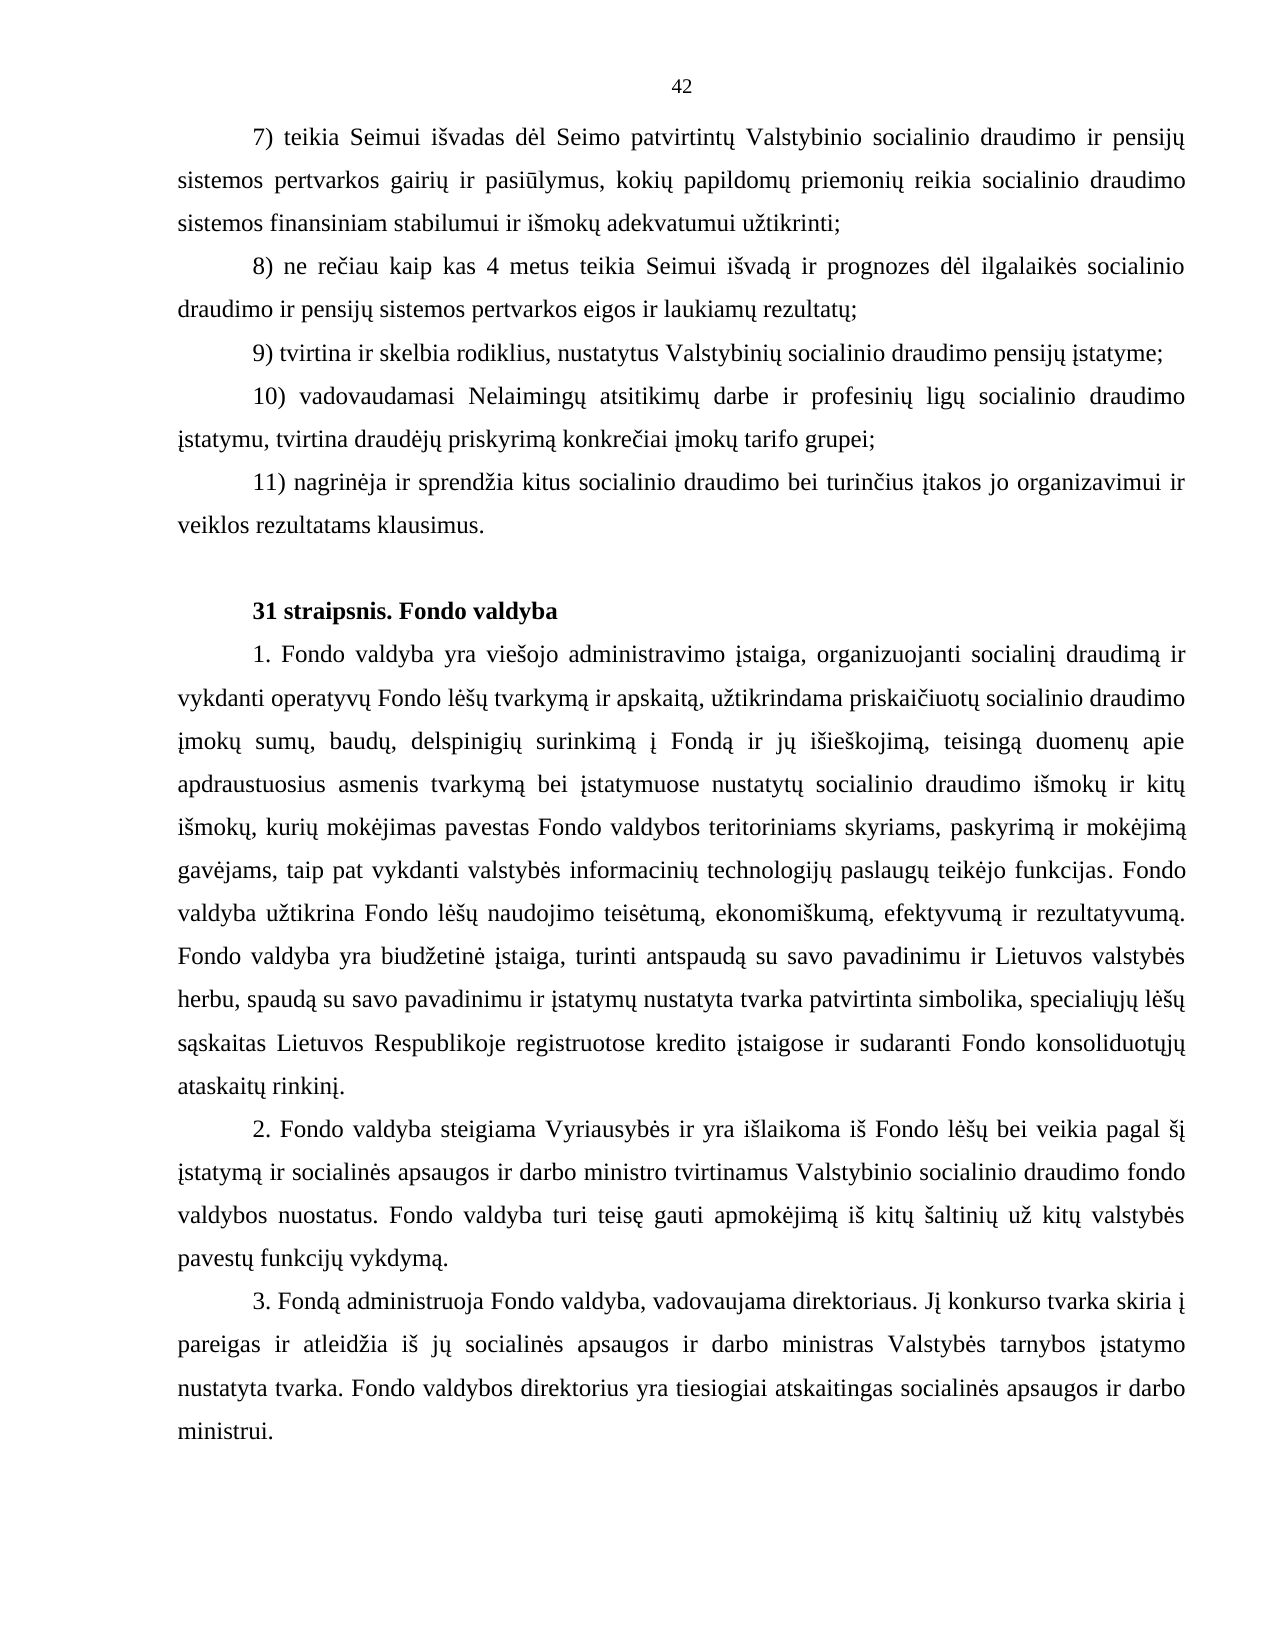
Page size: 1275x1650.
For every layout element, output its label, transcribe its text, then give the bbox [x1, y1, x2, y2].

text 10) vadovaudamasi Nelaimingų atsitikimų darbe ir profesinių ligų socialinio draudimo įstatymu, tvirtina draudėjų priskyrimą konkrečiai įmokų tarifo grupei; [177, 381, 1186, 453]
text 31 straipsnis. Fondo valdyba [177, 596, 1186, 625]
text 11) nagrinėja ir sprendžia kitus socialinio draudimo bei turinčius įtakos jo organizavimui ir veiklos rezultatams klausimus. [177, 467, 1186, 539]
text 9) tvirtina ir skelbia rodiklius, nustatytus Valstybinių socialinio draudimo pensijų įstatyme; [177, 338, 1186, 366]
text 8) ne rečiau kaip kas 4 metus teikia Seimui išvadą ir prognozes dėl ilgalaikės socialinio draudimo ir pensijų sistemos pertvarkos eigos ir laukiamų rezultatų; [177, 251, 1186, 323]
text 2. Fondo valdyba steigiama Vyriausybės ir yra išlaikoma iš Fondo lėšų bei veikia pagal šį įstatymą ir socialinės apsaugos ir darbo ministro tvirtinamus Valstybinio socialinio draudimo fondo valdybos nuostatus. Fondo valdyba turi teisę gauti apmokėjimą iš kitų šaltinių už kitų valstybės pavestų funkcijų vykdymą. [177, 1114, 1186, 1272]
text 7) teikia Seimui išvadas dėl Seimo patvirtintų Valstybinio socialinio draudimo ir pensijų sistemos pertvarkos gairių ir pasiūlymus, kokių papildomų priemonių reikia socialinio draudimo sistemos finansiniam stabilumui ir išmokų adekvatumui užtikrinti; [177, 122, 1186, 237]
text 1. Fondo valdyba yra viešojo administravimo įstaiga, organizuojanti socialinį draudimą ir vykdanti operatyvų Fondo lėšų tvarkymą ir apskaitą, užtikrindama priskaičiuotų socialinio draudimo įmokų sumų, baudų, delspinigių surinkimą į Fondą ir jų išieškojimą, teisingą duomenų apie apdraustuosius asmenis tvarkymą bei įstatymuose nustatytų socialinio draudimo išmokų ir kitų išmokų, kurių mokėjimas pavestas Fondo valdybos teritoriniams skyriams, paskyrimą ir mokėjimą gavėjams, taip pat vykdanti valstybės informacinių technologijų paslaugų teikėjo funkcijas. Fondo valdyba užtikrina Fondo lėšų naudojimo teisėtumą, ekonomiškumą, efektyvumą ir rezultatyvumą. Fondo valdyba yra biudžetinė įstaiga, turinti antspaudą su savo pavadinimu ir Lietuvos valstybės herbu, spaudą su savo pavadinimu ir įstatymų nustatyta tvarka patvirtinta simbolika, specialiųjų lėšų sąskaitas Lietuvos Respublikoje registruotose kredito įstaigose ir sudaranti Fondo konsoliduotųjų ataskaitų rinkinį. [177, 639, 1186, 1099]
text 3. Fondą administruoja Fondo valdyba, vadovaujama direktoriaus. Jį konkurso tvarka skiria į pareigas ir atleidžia iš jų socialinės apsaugos ir darbo ministras Valstybės tarnybos įstatymo nustatyta tvarka. Fondo valdybos direktorius yra tiesiogiai atskaitingas socialinės apsaugos ir darbo ministrui. [177, 1286, 1186, 1444]
